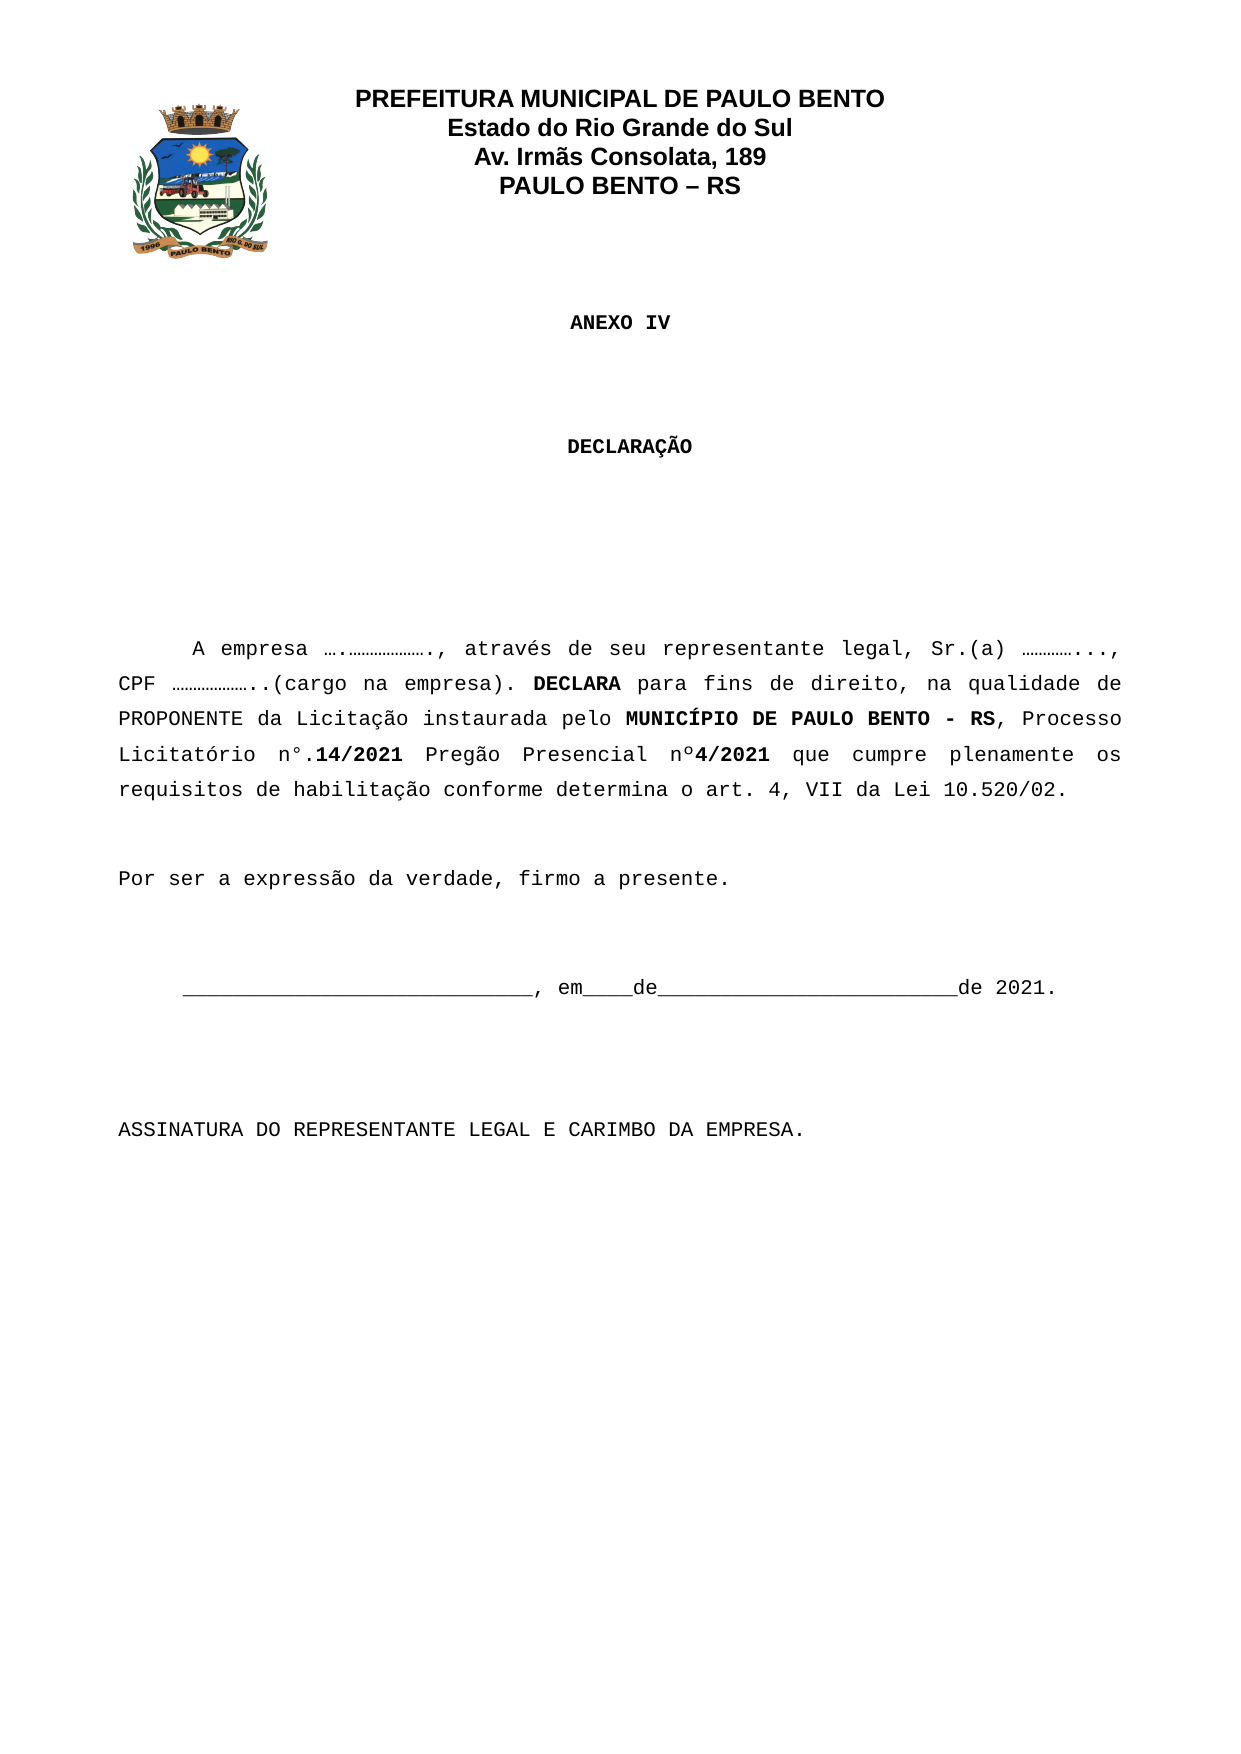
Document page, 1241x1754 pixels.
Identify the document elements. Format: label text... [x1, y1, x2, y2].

text A empresa ….………………., através de seu representante legal, Sr.(a) …………..., CPF ………………..(cargo na empresa). DECLARA para fins de direito, na qualidade de PROPONENTE da Licitação instaurada pelo MUNICÍPIO DE PAULO BENTO - RS, Processo Licitatório n°.14/2021 Pregão Presencial nº4/2021 que cumpre plenamente os requisitos de habilitação conforme determina o art. 4, VII da Lei 10.520/02. [118, 638, 1122, 803]
text Por ser a expressão da verdade, firmo a presente. [118, 868, 1122, 892]
text DECLARAÇÃO [118, 431, 1122, 460]
text ____________________________, em____de________________________de 2021. [118, 977, 1122, 1001]
text ANEXO IV [118, 312, 1122, 336]
text ASSINATURA DO REPRESENTANTE LEGAL E CARIMBO DA EMPRESA. [118, 1119, 1122, 1142]
